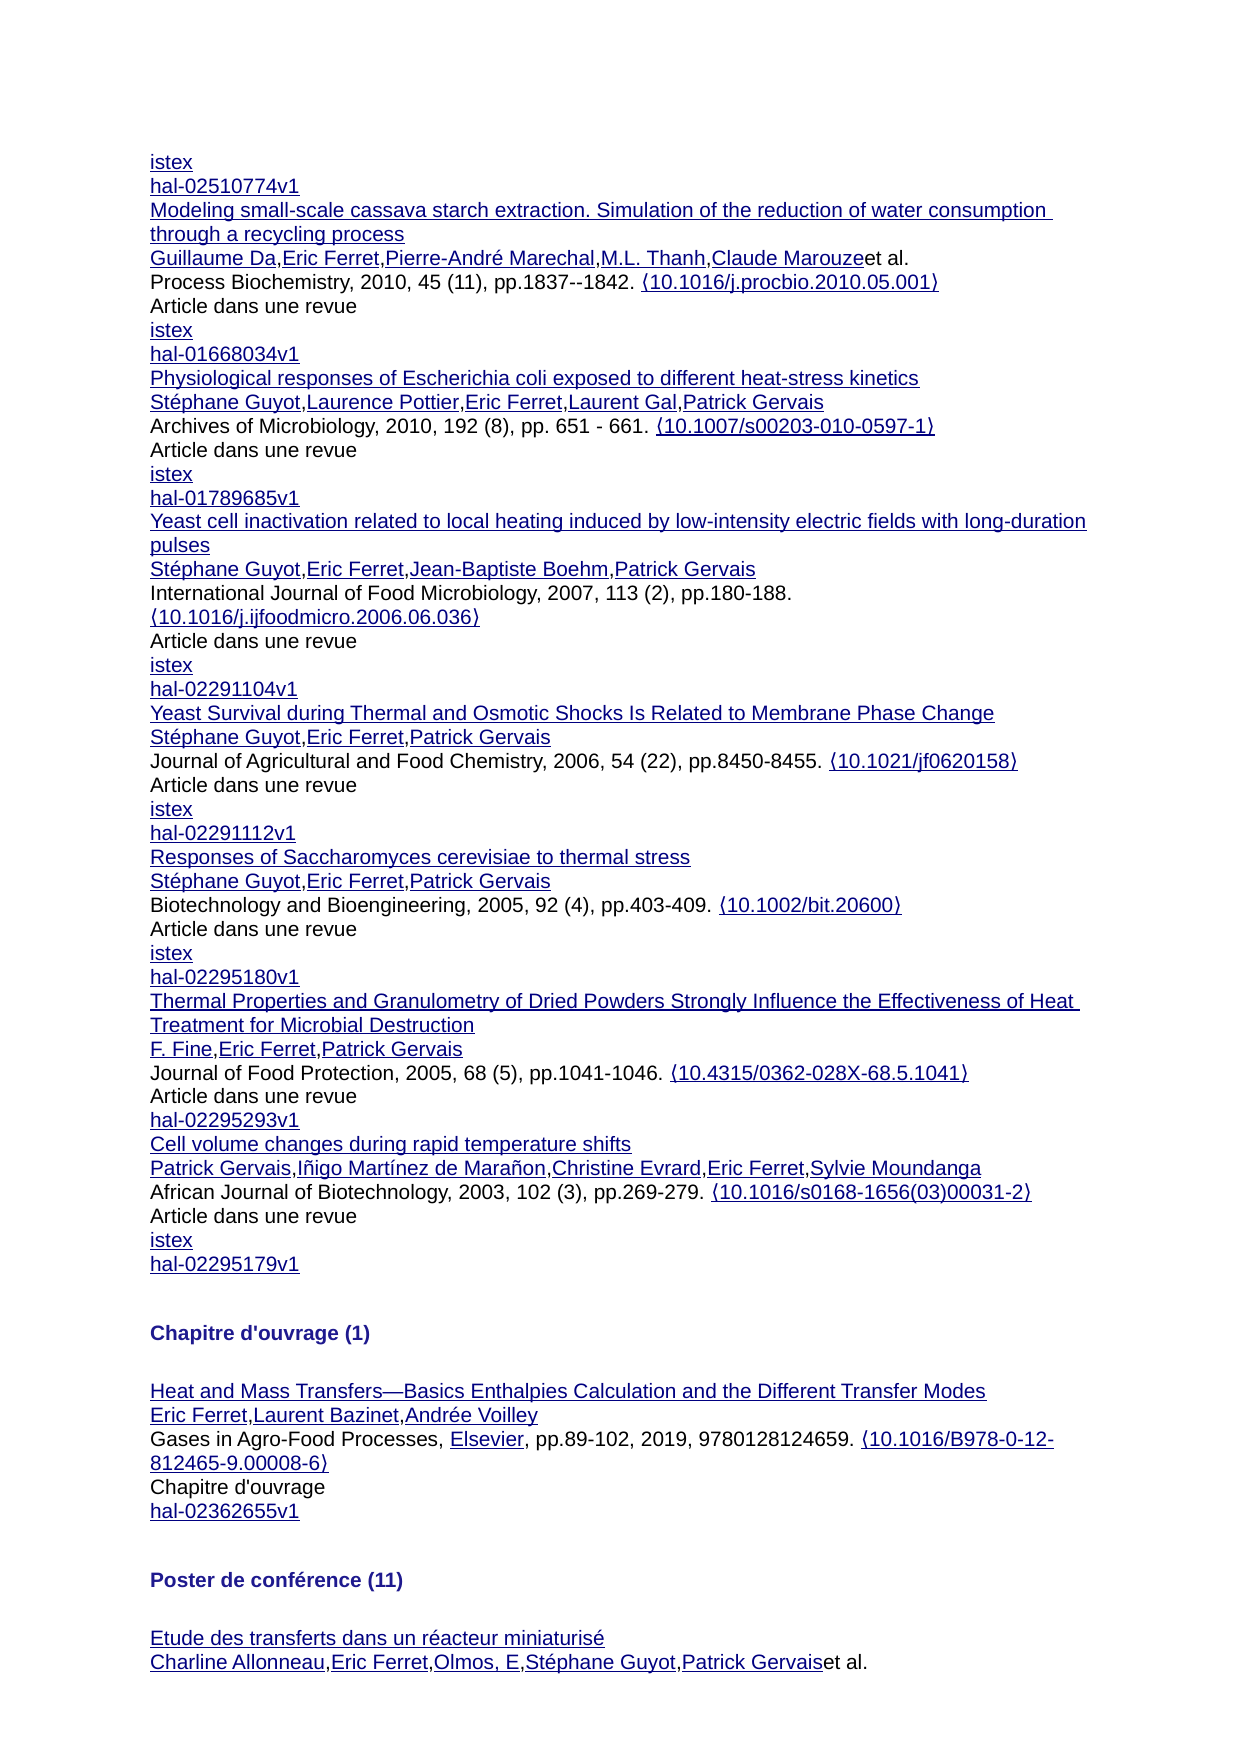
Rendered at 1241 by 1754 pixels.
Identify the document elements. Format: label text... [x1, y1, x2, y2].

table_cell Yeast cell inactivation related to local heating induced by low-intensity electric fields with long-duration pulses Stéphane Guyot,Eric Ferret,Jean-Baptiste Boehm,Patrick Gervais International Journal of Food Microbiology, 2007, 113 (2), pp.180-188. ⟨10.1016/j.ijfoodmicro.2006.06.036⟩ Article dans une revue istex hal-02291104v1 [150, 509, 1090, 701]
table_cell Yeast Survival during Thermal and Osmotic Shocks Is Related to Membrane Phase Change Stéphane Guyot,Eric Ferret,Patrick Gervais Journal of Agricultural and Food Chemistry, 2006, 54 (22), pp.8450-8455. ⟨10.1021/jf0620158⟩ Article dans une revue istex hal-02291112v1 [150, 701, 1090, 845]
table_header Etude des transferts dans un réacteur miniaturisé Charline Allonneau,Eric Ferret,Olmos, E,Stéphane Guyot,Patrick Gervaiset al. [150, 1626, 1090, 1674]
subtitle Poster de conférence (11) [150, 1568, 1090, 1592]
table_cell Physiological responses of Escherichia coli exposed to different heat-stress kinetics Stéphane Guyot,Laurence Pottier,Eric Ferret,Laurent Gal,Patrick Gervais Archives of Microbiology, 2010, 192 (8), pp. 651 - 661. ⟨10.1007/s00203-010-0597-1⟩ Article dans une revue istex hal-01789685v1 [150, 366, 1090, 509]
table_cell Thermal Properties and Granulometry of Dried Powders Strongly Influence the Effectiveness of Heat Treatment for Microbial Destruction F. Fine,Eric Ferret,Patrick Gervais Journal of Food Protection, 2005, 68 (5), pp.1041-1046. ⟨10.4315/0362-028X-68.5.1041⟩ Article dans une revue hal-02295293v1 [150, 989, 1090, 1132]
table_cell Cell volume changes during rapid temperature shifts Patrick Gervais,Iñigo Martínez de Marañon,Christine Evrard,Eric Ferret,Sylvie Moundanga African Journal of Biotechnology, 2003, 102 (3), pp.269-279. ⟨10.1016/s0168-1656(03)00031-2⟩ Article dans une revue istex hal-02295179v1 [150, 1132, 1090, 1276]
subtitle Chapitre d'ouvrage (1) [150, 1321, 1090, 1345]
table_cell Responses of Saccharomyces cerevisiae to thermal stress Stéphane Guyot,Eric Ferret,Patrick Gervais Biotechnology and Bioengineering, 2005, 92 (4), pp.403-409. ⟨10.1002/bit.20600⟩ Article dans une revue istex hal-02295180v1 [150, 845, 1090, 988]
table_cell Modeling small‐scale cassava starch extraction. Simulation of the reduction of water consumption through a recycling process Guillaume Da,Eric Ferret,Pierre-André Marechal,M.L. Thanh,Claude Marouzeet al. Process Biochemistry, 2010, 45 (11), pp.1837--1842. ⟨10.1016/j.procbio.2010.05.001⟩ Article dans une revue istex hal-01668034v1 [150, 198, 1090, 366]
table_cell istex hal-02510774v1 [150, 150, 1090, 198]
table_header Heat and Mass Transfers—Basics Enthalpies Calculation and the Different Transfer Modes Eric Ferret,Laurent Bazinet,Andrée Voilley Gases in Agro-Food Processes, Elsevier, pp.89-102, 2019, 9780128124659. ⟨10.1016/B978-0-12-812465-9.00008-6⟩ Chapitre d'ouvrage hal-02362655v1 [150, 1379, 1090, 1523]
